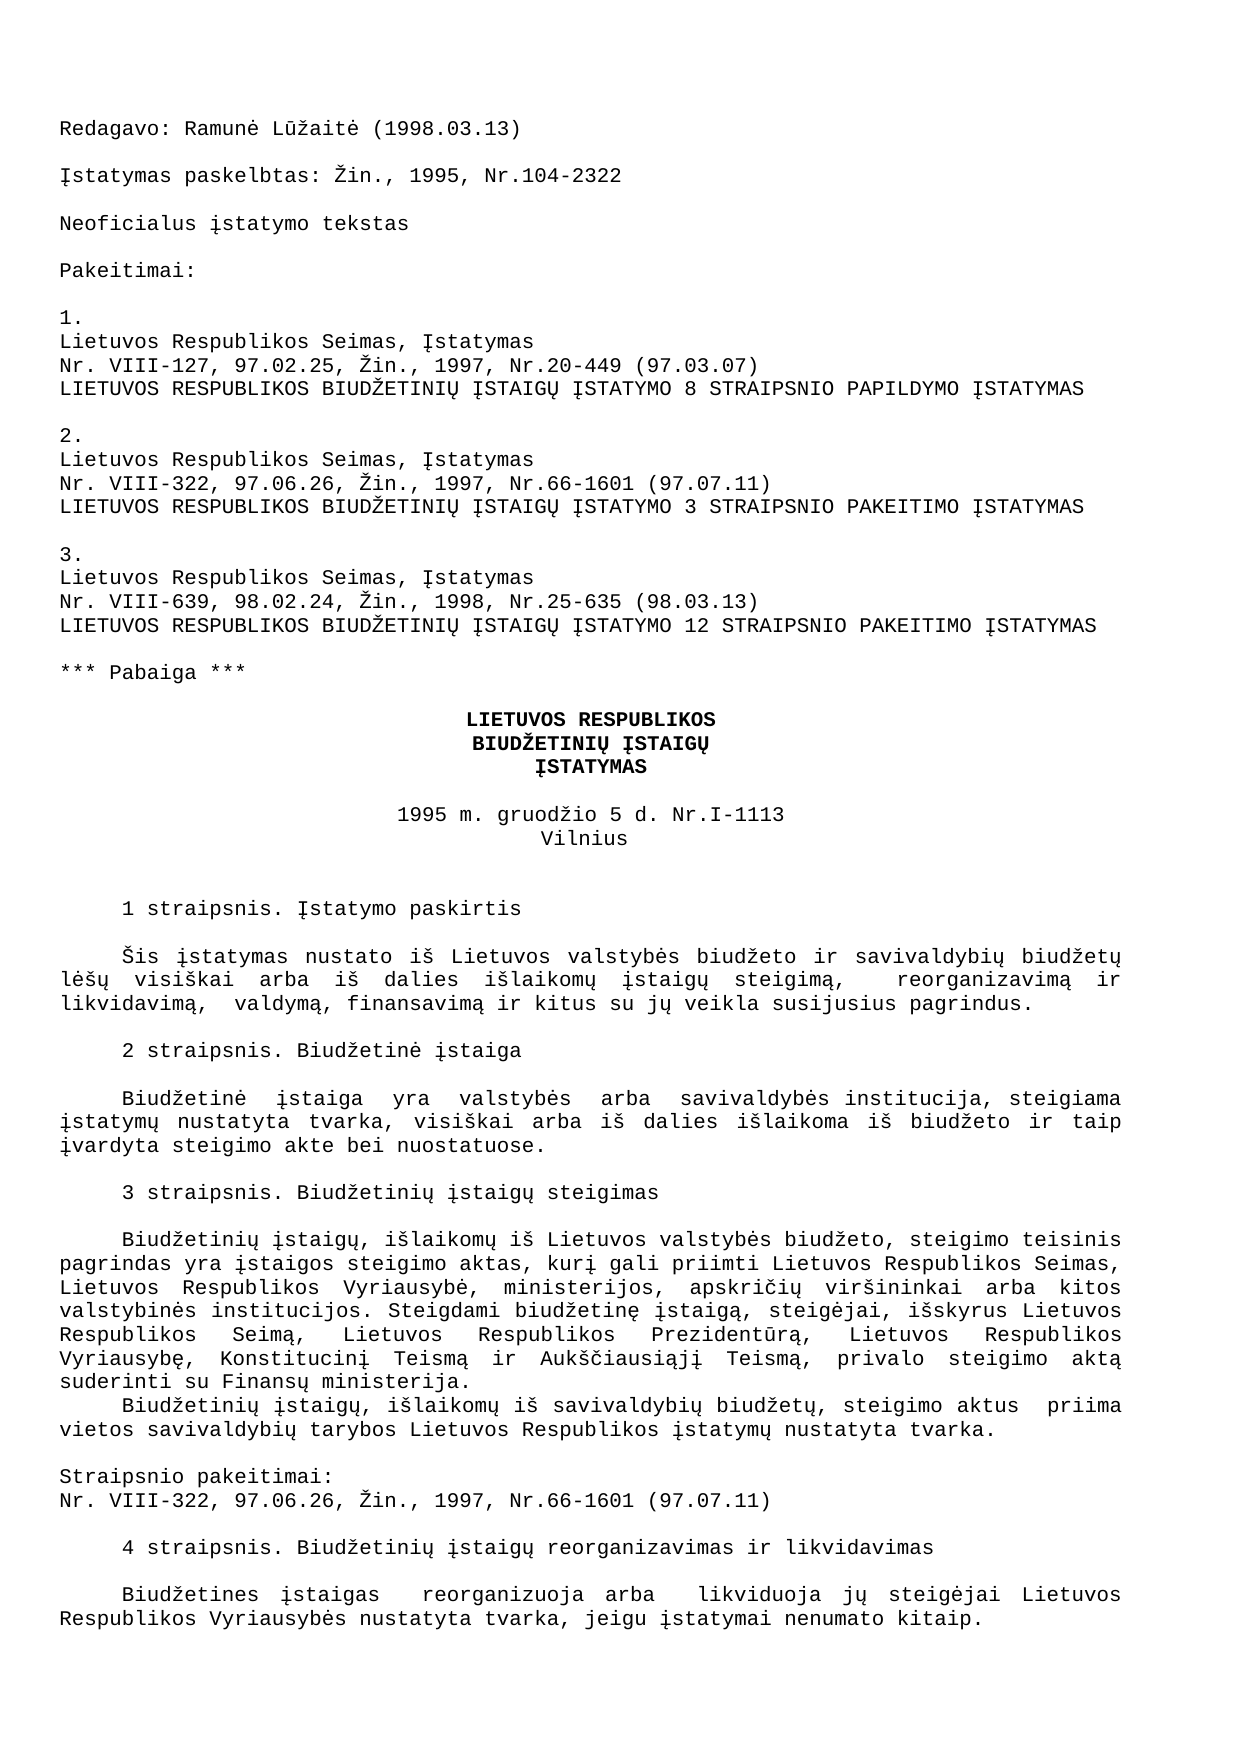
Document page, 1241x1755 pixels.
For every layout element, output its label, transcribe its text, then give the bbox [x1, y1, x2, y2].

text 1995 m. gruodžio 5 d. Nr.I-1113 [59, 804, 1122, 827]
text Straipsnio pakeitimai: [59, 1466, 1122, 1489]
text Lietuvos Respublikos Seimas, Įstatymas [59, 449, 1122, 473]
text Šis įstatymas nustato iš Lietuvos valstybės biudžeto ir savivaldybių biudžetų lėšų visiškai arba iš dalies išlaikomų įstaigų steigimą, reorganizavimą ir likvidavimą, valdymą, finansavimą ir kitus su jų veikla susijusius pagrindus. [59, 946, 1122, 1017]
text 1 straipsnis. Įstatymo paskirtis [59, 898, 1122, 922]
text Biudžetines įstaigas reorganizuoja arba likviduoja jų steigėjai Lietuvos Respublikos Vyriausybės nustatyta tvarka, jeigu įstatymai nenumato kitaip. [59, 1584, 1122, 1631]
text LIETUVOS RESPUBLIKOS [59, 709, 1122, 733]
text Biudžetinių įstaigų, išlaikomų iš savivaldybių biudžetų, steigimo aktus priima vietos savivaldybių tarybos Lietuvos Respublikos įstatymų nustatyta tvarka. [59, 1395, 1122, 1442]
text Nr. VIII-322, 97.06.26, Žin., 1997, Nr.66-1601 (97.07.11) [59, 473, 1122, 496]
text Biudžetinių įstaigų, išlaikomų iš Lietuvos valstybės biudžeto, steigimo teisinis pagrindas yra įstaigos steigimo aktas, kurį gali priimti Lietuvos Respublikos Seimas, Lietuvos Respublikos Vyriausybė, ministerijos, apskričių viršininkai arba kitos valstybinės institucijos. Steigdami biudžetinę įstaigą, steigėjai, išskyrus Lietuvos Respublikos Seimą, Lietuvos Respublikos Prezidentūrą, Lietuvos Respublikos Vyriausybę, Konstitucinį Teismą ir Aukščiausiąjį Teismą, privalo steigimo aktą suderinti su Finansų ministerija. [59, 1229, 1122, 1395]
text Lietuvos Respublikos Seimas, Įstatymas [59, 567, 1122, 591]
text Vilnius [59, 827, 1122, 851]
text ĮSTATYMAS [59, 757, 1122, 780]
text 4 straipsnis. Biudžetinių įstaigų reorganizavimas ir likvidavimas [59, 1537, 1122, 1561]
text 2 straipsnis. Biudžetinė įstaiga [59, 1040, 1122, 1064]
text 3 straipsnis. Biudžetinių įstaigų steigimas [59, 1182, 1122, 1206]
text Įstatymas paskelbtas: Žin., 1995, Nr.104-2322 [59, 165, 1122, 189]
text 1. [59, 307, 1122, 331]
text Neoficialus įstatymo tekstas [59, 213, 1122, 236]
text BIUDŽETINIŲ ĮSTAIGŲ [59, 733, 1122, 757]
text Lietuvos Respublikos Seimas, Įstatymas [59, 331, 1122, 354]
text Redagavo: Ramunė Lūžaitė (1998.03.13) [59, 118, 1122, 142]
text Nr. VIII-322, 97.06.26, Žin., 1997, Nr.66-1601 (97.07.11) [59, 1489, 1122, 1513]
text 2. [59, 426, 1122, 449]
text 3. [59, 544, 1122, 567]
text LIETUVOS RESPUBLIKOS BIUDŽETINIŲ ĮSTAIGŲ ĮSTATYMO 12 STRAIPSNIO PAKEITIMO ĮSTATYMAS [59, 615, 1122, 638]
text Nr. VIII-127, 97.02.25, Žin., 1997, Nr.20-449 (97.03.07) [59, 354, 1122, 378]
text Biudžetinė įstaiga yra valstybės arba savivaldybės institucija, steigiama įstatymų nustatyta tvarka, visiškai arba iš dalies išlaikoma iš biudžeto ir taip įvardyta steigimo akte bei nuostatuose. [59, 1088, 1122, 1158]
text Nr. VIII-639, 98.02.24, Žin., 1998, Nr.25-635 (98.03.13) [59, 591, 1122, 615]
text *** Pabaiga *** [59, 662, 1122, 686]
text LIETUVOS RESPUBLIKOS BIUDŽETINIŲ ĮSTAIGŲ ĮSTATYMO 3 STRAIPSNIO PAKEITIMO ĮSTATYMAS [59, 496, 1122, 520]
text LIETUVOS RESPUBLIKOS BIUDŽETINIŲ ĮSTAIGŲ ĮSTATYMO 8 STRAIPSNIO PAPILDYMO ĮSTATYMAS [59, 378, 1122, 402]
text Pakeitimai: [59, 260, 1122, 284]
